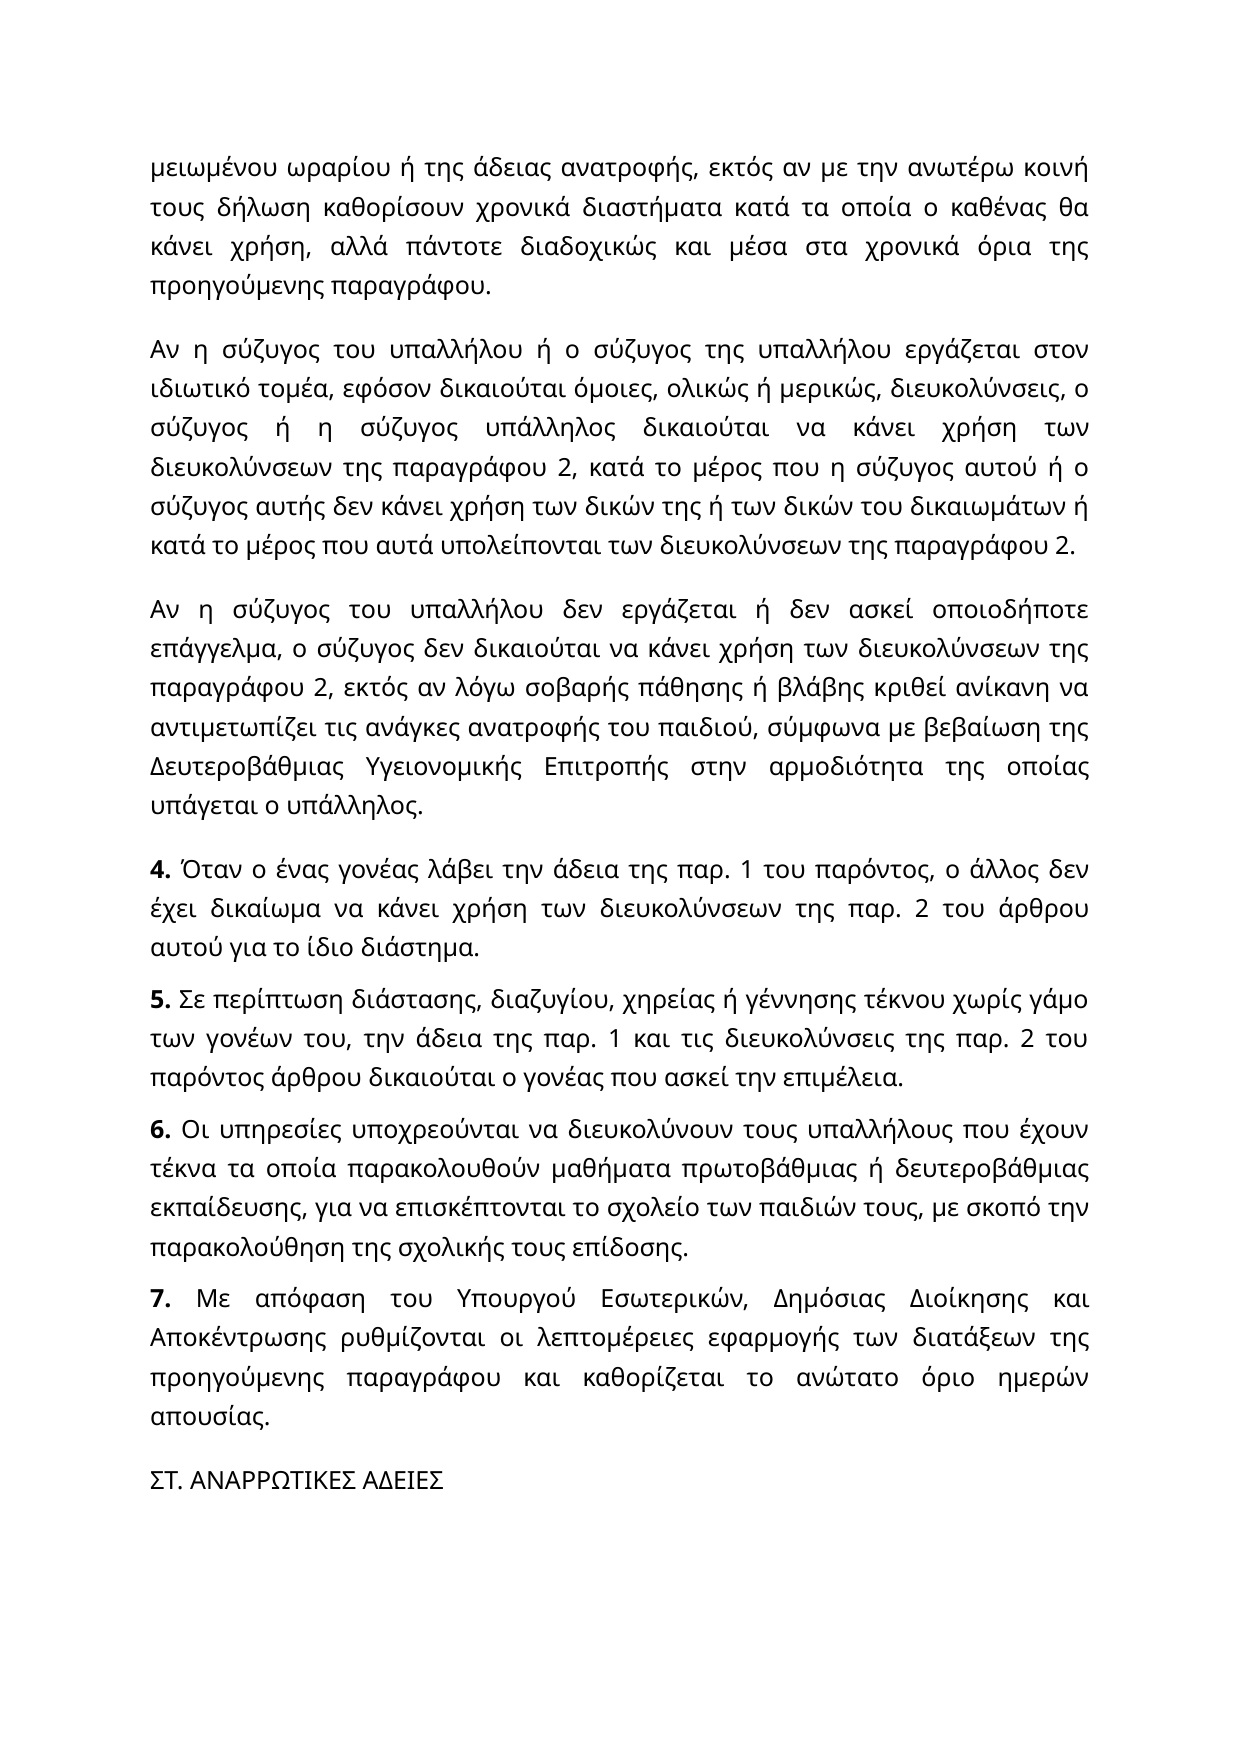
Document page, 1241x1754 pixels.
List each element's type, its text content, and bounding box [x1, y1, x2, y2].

text ΣΤ. ΑΝΑΡΡΩΤΙΚΕΣ ΑΔΕΙΕΣ [150, 1462, 1090, 1497]
text 7. Με απόφαση του Υπουργού Εσωτερικών, Δημόσιας Διοίκησης και Αποκέντρωσης ρυθμίζονται οι λεπτομέρειες εφαρμογής των διατάξεων της προηγούμενης παραγράφου και καθορίζεται το ανώτατο όριο ημερών απουσίας. [150, 1281, 1090, 1432]
text 6. Οι υπηρεσίες υποχρεούνται να διευκολύνουν τους υπαλλήλους που έχουν τέκνα τα οποία παρακολουθούν μαθήματα πρωτοβάθμιας ή δευτεροβάθμιας εκπαίδευσης, για να επισκέπτονται το σχολείο των παιδιών τους, με σκοπό την παρακολούθηση της σχολικής τους επίδοσης. [150, 1112, 1090, 1263]
text μειωμένου ωραρίου ή της άδειας ανατροφής, εκτός αν με την ανωτέρω κοινή τους δήλωση καθορίσουν χρονικά διαστήματα κατά τα οποία ο καθένας θα κάνει χρήση, αλλά πάντοτε διαδοχικώς και μέσα στα χρονικά όρια της προηγούμενης παραγράφου. [150, 150, 1090, 302]
text Αν η σύζυγος του υπαλλήλου δεν εργάζεται ή δεν ασκεί οποιοδήποτε επάγγελμα, ο σύζυγος δεν δικαιούται να κάνει χρήση των διευκολύνσεων της παραγράφου 2, εκτός αν λόγω σοβαρής πάθησης ή βλάβης κριθεί ανίκανη να αντιμετωπίζει τις ανάγκες ανατροφής του παιδιού, σύμφωνα με βεβαίωση της Δευτεροβάθμιας Υγειονομικής Επιτροπής στην αρμοδιότητα της οποίας υπάγεται ο υπάλληλος. [150, 592, 1090, 822]
text 4. Όταν ο ένας γονέας λάβει την άδεια της παρ. 1 του παρόντος, ο άλλος δεν έχει δικαίωμα να κάνει χρήση των διευκολύνσεων της παρ. 2 του άρθρου αυτού για το ίδιο διάστημα. [150, 852, 1090, 964]
text 5. Σε περίπτωση διάστασης, διαζυγίου, χηρείας ή γέννησης τέκνου χωρίς γάμο των γονέων του, την άδεια της παρ. 1 και τις διευκολύνσεις της παρ. 2 του παρόντος άρθρου δικαιούται ο γονέας που ασκεί την επιμέλεια. [150, 982, 1090, 1094]
text Αν η σύζυγος του υπαλλήλου ή ο σύζυγος της υπαλλήλου εργάζεται στον ιδιωτικό τομέα, εφόσον δικαιούται όμοιες, ολικώς ή μερικώς, διευκολύνσεις, ο σύζυγος ή η σύζυγος υπάλληλος δικαιούται να κάνει χρήση των διευκολύνσεων της παραγράφου 2, κατά το μέρος που η σύζυγος αυτού ή ο σύζυγος αυτής δεν κάνει χρήση των δικών της ή των δικών του δικαιωμάτων ή κατά το μέρος που αυτά υπολείπονται των διευκολύνσεων της παραγράφου 2. [150, 332, 1090, 562]
